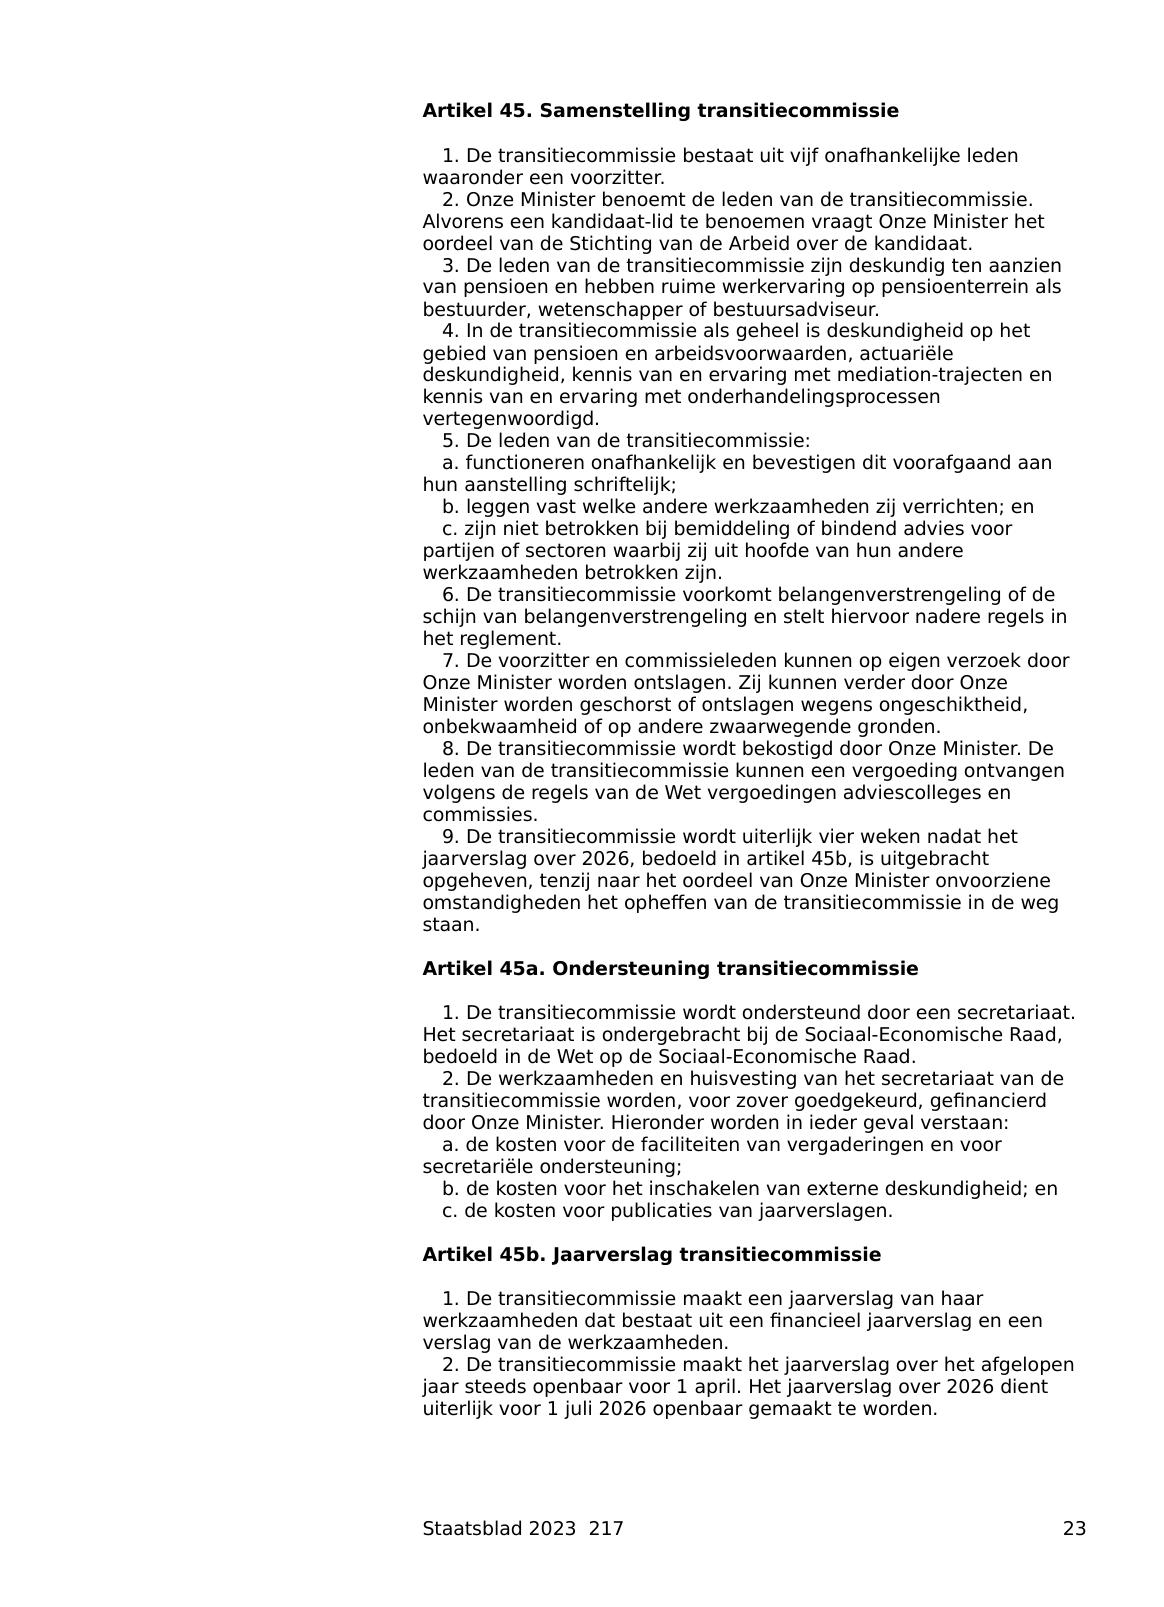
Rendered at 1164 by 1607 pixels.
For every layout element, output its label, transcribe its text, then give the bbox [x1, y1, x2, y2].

text 7. De voorzitter en commissieleden kunnen op eigen verzoek door Onze Minister worden ontslagen. Zij kunnen verder door Onze Minister worden geschorst of ontslagen wegens ongeschiktheid, onbekwaamheid of op andere zwaarwegende gronden. [422, 650, 1087, 738]
text 2. Onze Minister benoemt de leden van de transitiecommissie. Alvorens een kandidaat-lid te benoemen vraagt Onze Minister het oordeel van de Stichting van de Arbeid over de kandidaat. [422, 188, 1087, 254]
text c. de kosten voor publicaties van jaarverslagen. [422, 1200, 1087, 1222]
text c. zijn niet betrokken bij bemiddeling of bindend advies voor partijen of sectoren waarbij zij uit hoofde van hun andere werkzaamheden betrokken zijn. [422, 518, 1087, 584]
text b. leggen vast welke andere werkzaamheden zij verrichten; en [422, 496, 1087, 518]
text 1. De transitiecommissie wordt ondersteund door een secretariaat. Het secretariaat is ondergebracht bij de Sociaal-Economische Raad, bedoeld in de Wet op de Sociaal-Economische Raad. [422, 1002, 1087, 1068]
text a. functioneren onafhankelijk en bevestigen dit voorafgaand aan hun aanstelling schriftelijk; [422, 452, 1087, 496]
text 2. De werkzaamheden en huisvesting van het secretariaat van de transitiecommissie worden, voor zover goedgekeurd, gefinancierd door Onze Minister. Hieronder worden in ieder geval verstaan: [422, 1068, 1087, 1134]
text 6. De transitiecommissie voorkomt belangenverstrengeling of de schijn van belangenverstrengeling en stelt hiervoor nadere regels in het reglement. [422, 584, 1087, 650]
subtitle Artikel 45b. Jaarverslag transitiecommissie [422, 1244, 1087, 1266]
text a. de kosten voor de faciliteiten van vergaderingen en voor secretariële ondersteuning; [422, 1134, 1087, 1178]
text b. de kosten voor het inschakelen van externe deskundigheid; en [422, 1178, 1087, 1200]
text 8. De transitiecommissie wordt bekostigd door Onze Minister. De leden van de transitiecommissie kunnen een vergoeding ontvangen volgens de regels van de Wet vergoedingen adviescolleges en commissies. [422, 738, 1087, 826]
subtitle Artikel 45a. Ondersteuning transitiecommissie [422, 958, 1087, 980]
text 3. De leden van de transitiecommissie zijn deskundig ten aanzien van pensioen en hebben ruime werkervaring op pensioenterrein als bestuurder, wetenschapper of bestuursadviseur. [422, 254, 1087, 320]
text 9. De transitiecommissie wordt uiterlijk vier weken nadat het jaarverslag over 2026, bedoeld in artikel 45b, is uitgebracht opgeheven, tenzij naar het oordeel van Onze Minister onvoorziene omstandigheden het opheffen van de transitiecommissie in de weg staan. [422, 826, 1087, 936]
text 2. De transitiecommissie maakt het jaarverslag over het afgelopen jaar steeds openbaar voor 1 april. Het jaarverslag over 2026 dient uiterlijk voor 1 juli 2026 openbaar gemaakt te worden. [422, 1354, 1087, 1420]
text 4. In de transitiecommissie als geheel is deskundigheid op het gebied van pensioen en arbeidsvoorwaarden, actuariële deskundigheid, kennis van en ervaring met mediation-trajecten en kennis van en ervaring met onderhandelingsprocessen vertegenwoordigd. [422, 320, 1087, 430]
text 1. De transitiecommissie maakt een jaarverslag van haar werkzaamheden dat bestaat uit een financieel jaarverslag en een verslag van de werkzaamheden. [422, 1288, 1087, 1354]
subtitle Artikel 45. Samenstelling transitiecommissie [422, 100, 1087, 122]
text 5. De leden van de transitiecommissie: [422, 430, 1087, 452]
text 1. De transitiecommissie bestaat uit vijf onafhankelijke leden waaronder een voorzitter. [422, 144, 1087, 188]
